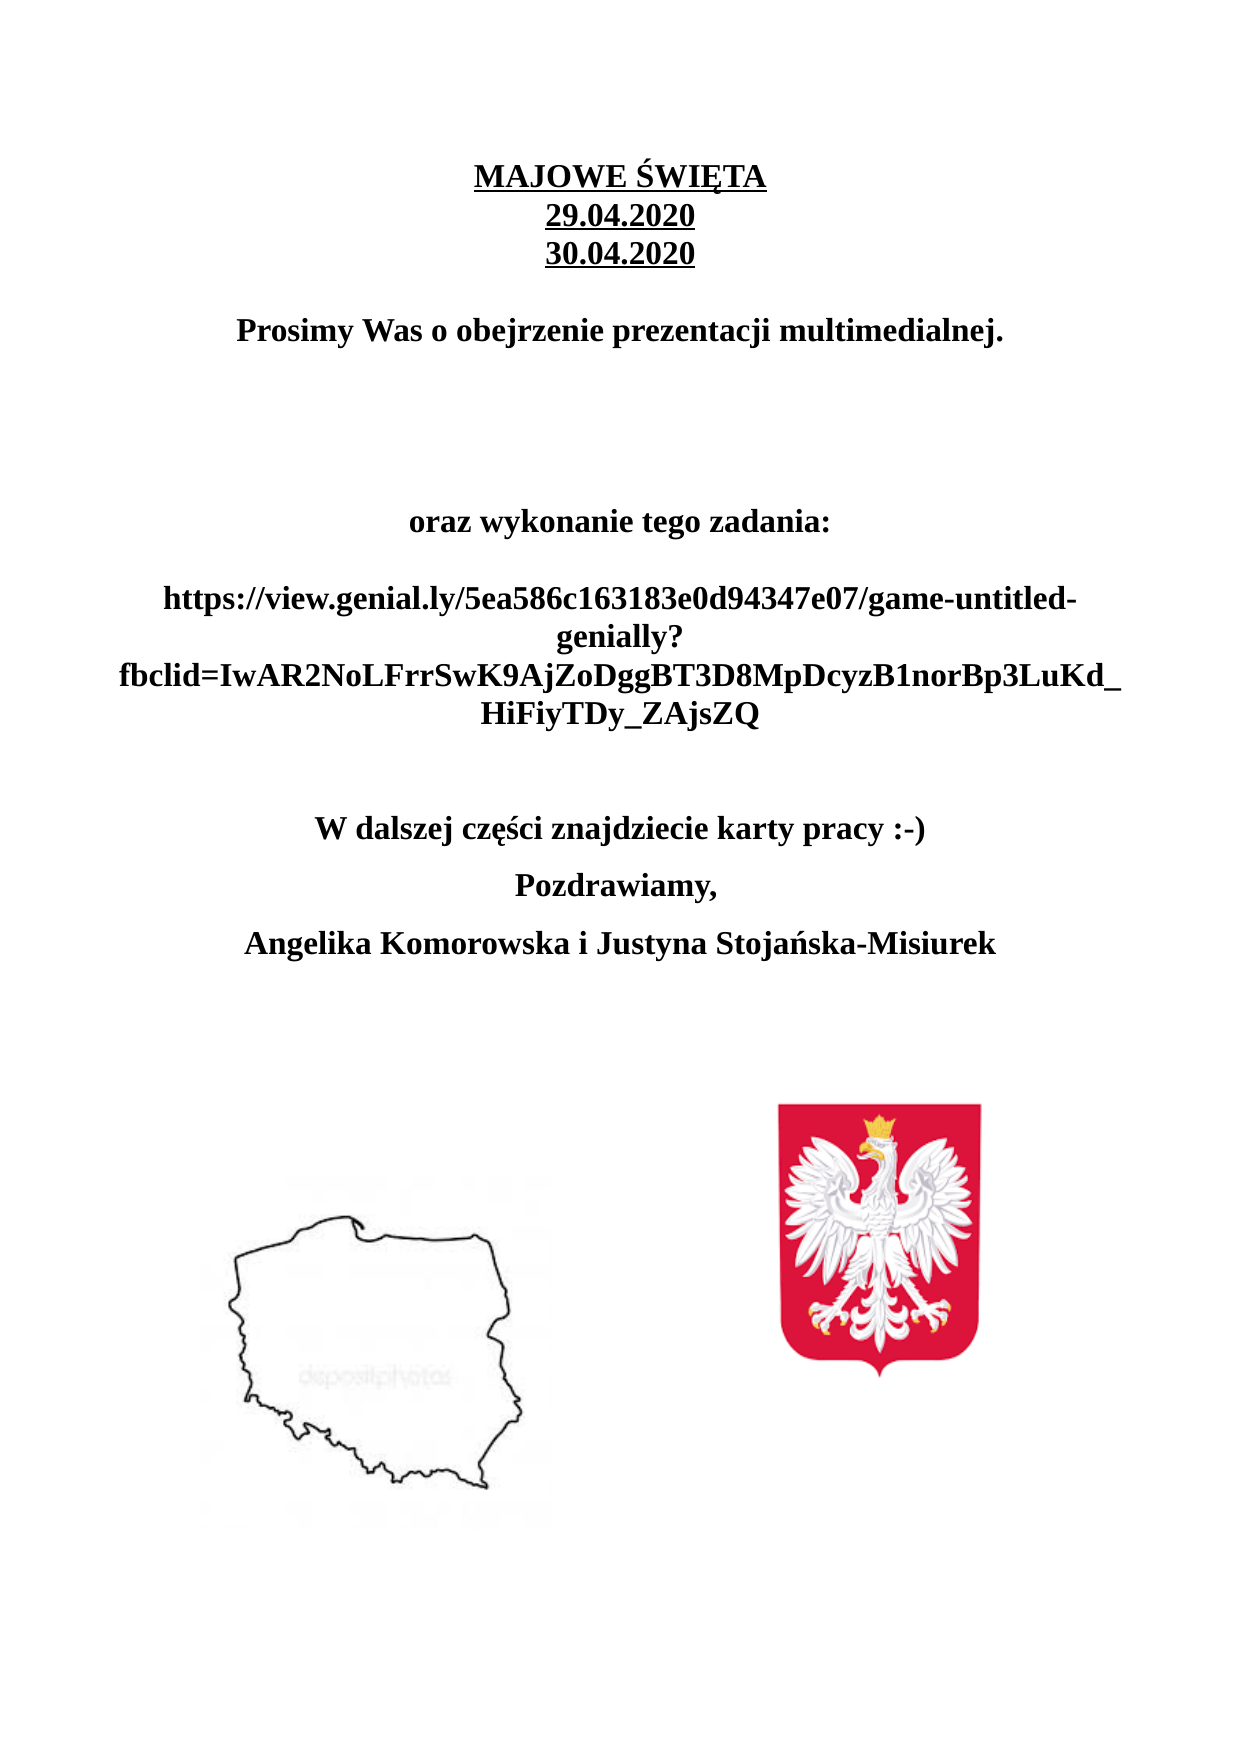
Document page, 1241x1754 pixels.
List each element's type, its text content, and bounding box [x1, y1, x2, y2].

text oraz wykonanie tego zadania: [118, 501, 1122, 540]
text https://view.genial.ly/5ea586c163183e0d94347e07/game-untitled-genially?fbclid=IwAR2NoLFrrSwK9AjZoDggBT3D8MpDcyzB1norBp3LuKd_HiFiyTDy_ZAjsZQ [118, 578, 1122, 731]
text Pozdrawiamy, [118, 866, 1122, 904]
text 29.04.2020 [118, 195, 1122, 233]
picture [199, 1177, 552, 1529]
text Prosimy Was o obejrzenie prezentacji multimedialnej. [118, 310, 1122, 348]
text W dalszej części znajdziecie karty pracy :-) [118, 808, 1122, 846]
text Angelika Komorowska i Justyna Stojańska-Misiurek [118, 923, 1122, 961]
picture [691, 1100, 1068, 1387]
text 30.04.2020 [118, 233, 1122, 271]
text MAJOWE ŚWIĘTA [118, 156, 1122, 195]
